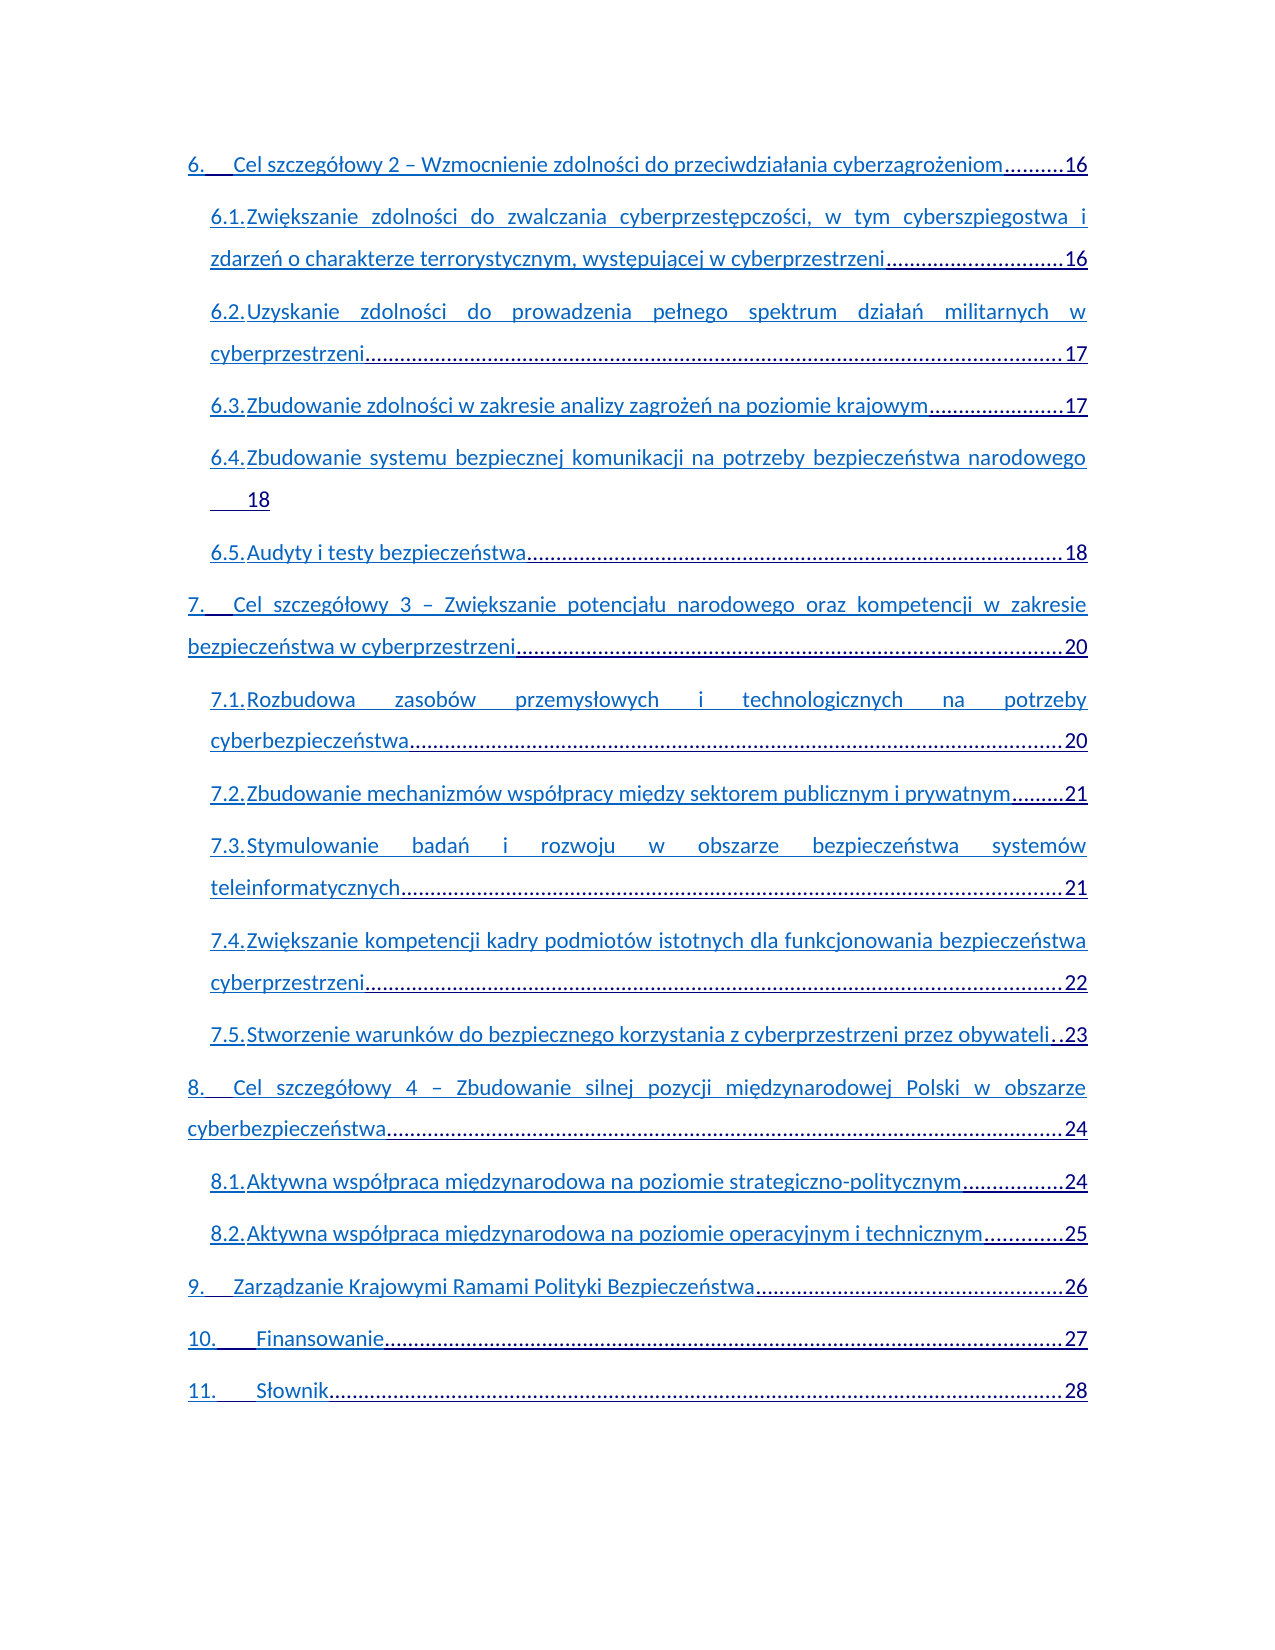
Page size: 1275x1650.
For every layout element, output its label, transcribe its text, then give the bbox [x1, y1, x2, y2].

text 6. Cel szczegółowy 2 – Wzmocnienie zdolności do przeciwdziałania cyberzagrożeniom 16 [187, 150, 1087, 174]
text 6.2. Uzyskanie zdolności do prowadzenia pełnego spektrum działań militarnych w cyberprzestrzeni 17 [210, 297, 1087, 363]
text 10. Finansowanie 27 [187, 1324, 1087, 1348]
text 7. Cel szczegółowy 3 – Zwiększanie potencjału narodowego oraz kompetencji w zakresie bezpieczeństwa w cyberprzestrzeni 20 [187, 615, 1087, 656]
text 6.5. Audyty i testy bezpieczeństwa 18 [210, 538, 1087, 566]
text 7.2. Zbudowanie mechanizmów współpracy między sektorem publicznym i prywatnym 21 [210, 779, 1087, 807]
text 9. Zarządzanie Krajowymi Ramami Polityki Bezpieczeństwa 26 [187, 1272, 1087, 1296]
text 7.3. Stymulowanie badań i rozwoju w obszarze bezpieczeństwa systemów teleinformatycznych 21 [210, 831, 1087, 898]
text 7.5. Stworzenie warunków do bezpiecznego korzystania z cyberprzestrzeni przez obywateli 23 [210, 1020, 1087, 1048]
text 6.3. Zbudowanie zdolności w zakresie analizy zagrożeń na poziomie krajowym 17 [210, 391, 1087, 419]
text 8.1. Aktywna współpraca międzynarodowa na poziomie strategiczno-politycznym 24 [210, 1167, 1087, 1195]
text 8. Cel szczegółowy 4 – Zbudowanie silnej pozycji międzynarodowej Polski w obszarze cyberbezpieczeństwa 24 [187, 1073, 1087, 1097]
text 6.4. Zbudowanie systemu bezpiecznej komunikacji na potrzeby bezpieczeństwa narodowego 18 [210, 443, 1087, 513]
text 7. Cel szczegółowy 3 – Zwiększanie potencjału narodowego oraz kompetencji w zakresie bezpieczeństwa w cyberprzestrzeni 20 [187, 590, 1087, 614]
text 7.1. Rozbudowa zasobów przemysłowych i technologicznych na potrzeby cyberbezpieczeństwa 20 [210, 685, 1087, 751]
text 8. Cel szczegółowy 4 – Zbudowanie silnej pozycji międzynarodowej Polski w obszarze cyberbezpieczeństwa 24 [187, 1098, 1087, 1139]
text 8.2. Aktywna współpraca międzynarodowa na poziomie operacyjnym i technicznym 25 [210, 1219, 1087, 1247]
text 11. Słownik 28 [187, 1377, 1087, 1401]
text 7.4. Zwiększanie kompetencji kadry podmiotów istotnych dla funkcjonowania bezpieczeństwa cyberprzestrzeni 22 [210, 926, 1087, 992]
text 6.1. Zwiększanie zdolności do zwalczania cyberprzestępczości, w tym cyberszpiegostwa i zdarzeń o charakterze terrorystycznym, występującej w cyberprzestrzeni 16 [210, 202, 1087, 268]
